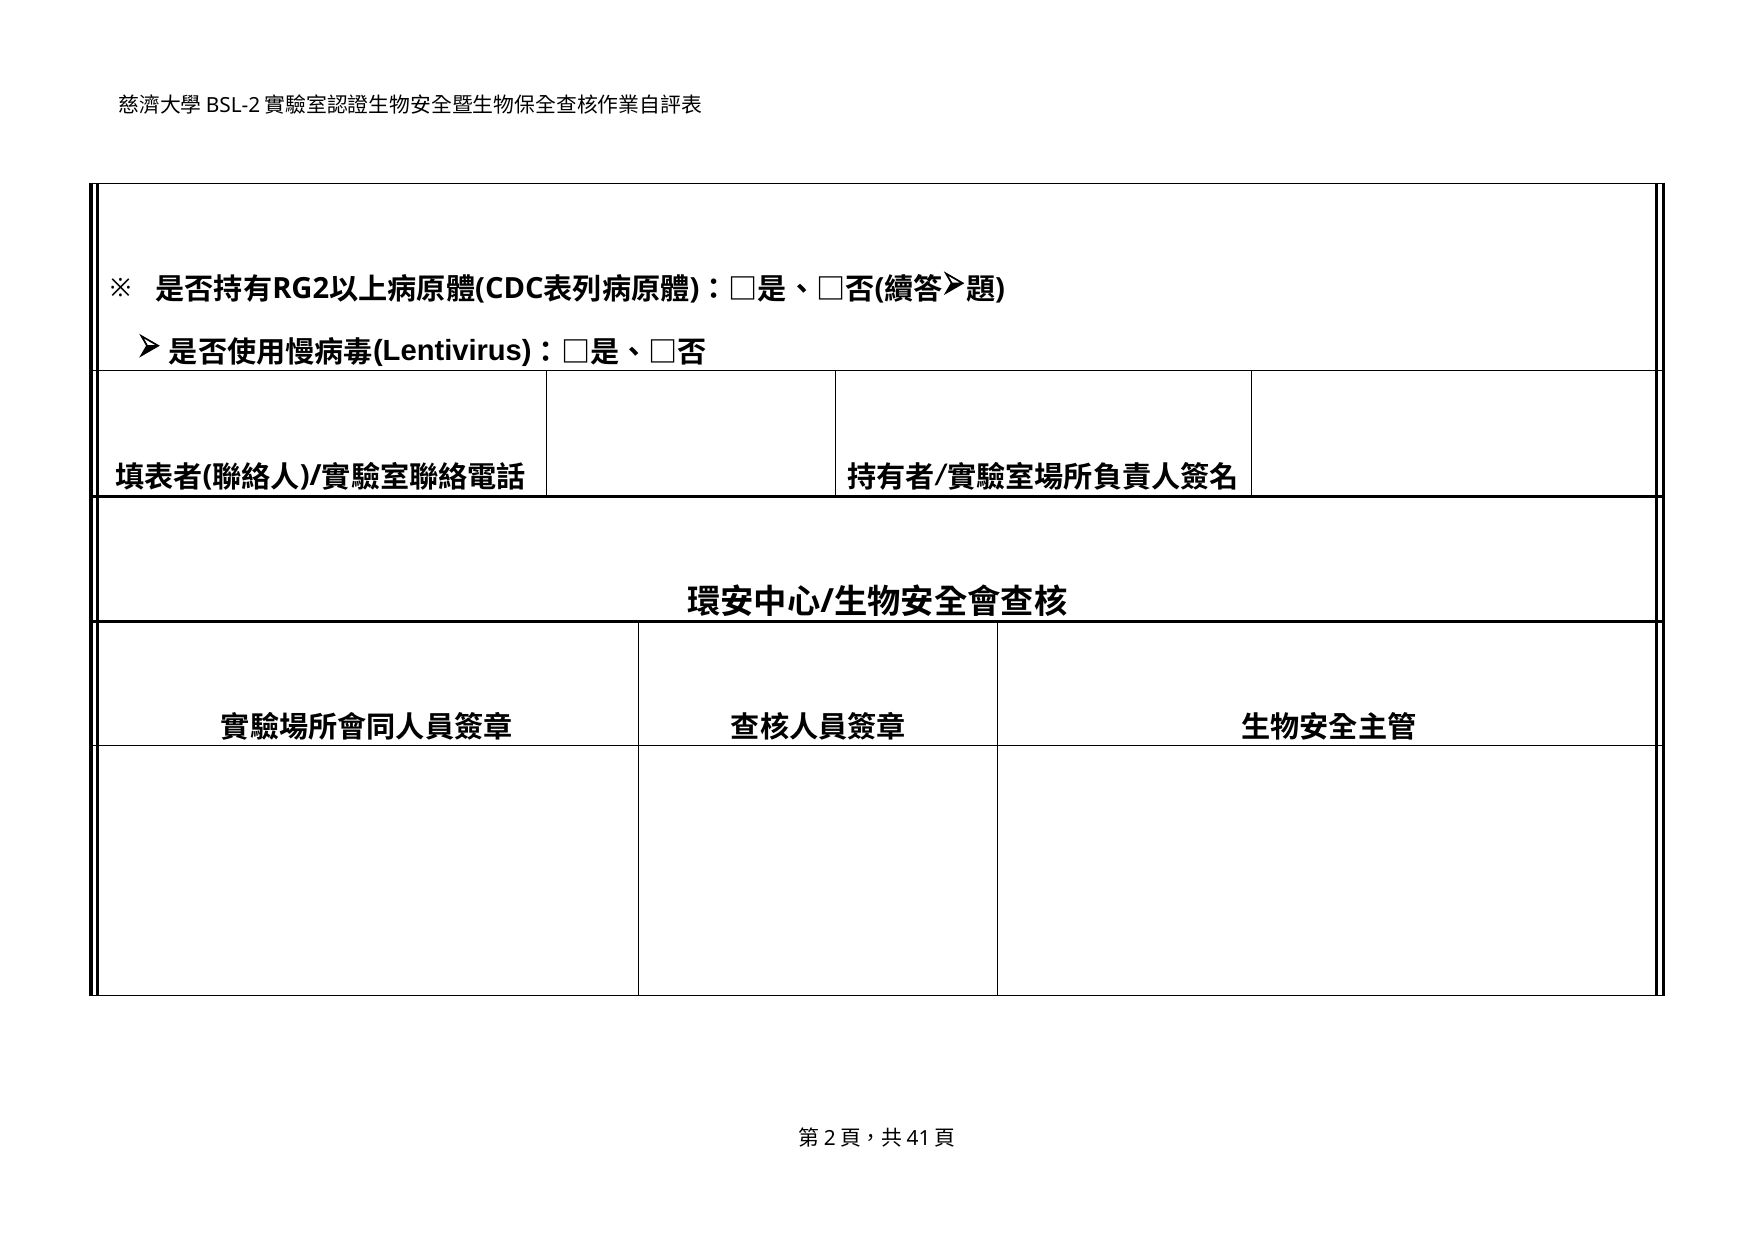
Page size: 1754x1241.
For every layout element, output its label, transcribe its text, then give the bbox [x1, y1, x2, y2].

table_cell 生物安全主管 [998, 623, 1655, 745]
table_cell [639, 746, 997, 995]
table_cell 是否持有RG2以上病原體(CDC表列病原體)：□是、□否(續答題)  是否使用慢病毒(Lentivirus)：□是、□否 [99, 184, 1655, 370]
table_cell 實驗場所會同人員簽章 [99, 623, 638, 745]
table_cell 環安中心/生物安全會查核 [99, 498, 1655, 620]
table_cell 持有者/實驗室場所負責人簽名 [836, 371, 1251, 495]
table_cell 查核人員簽章 [639, 623, 997, 745]
table_cell [99, 746, 638, 995]
table_cell [998, 746, 1655, 995]
table_cell 填表者(聯絡人)/實驗室聯絡電話 [99, 371, 546, 495]
table_cell [547, 371, 835, 495]
table_cell [1252, 371, 1655, 495]
